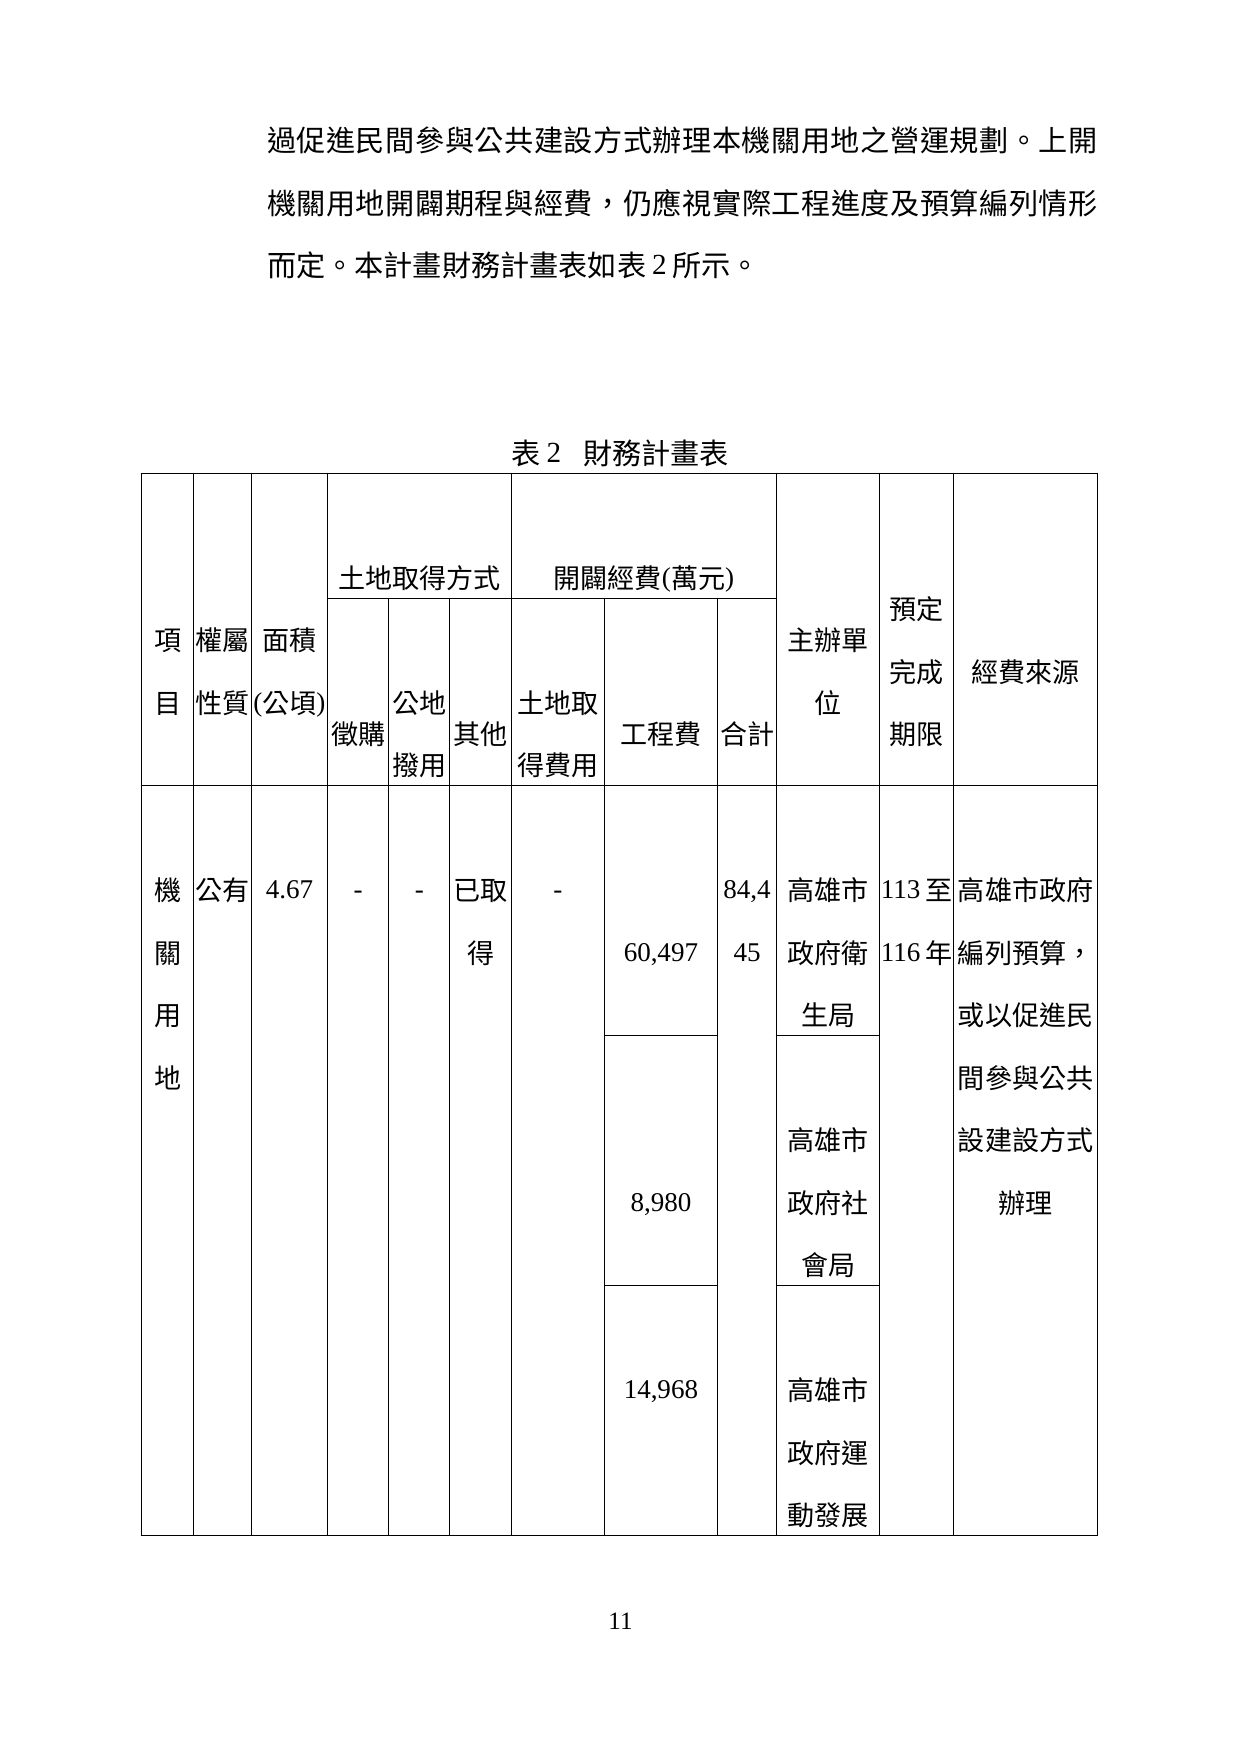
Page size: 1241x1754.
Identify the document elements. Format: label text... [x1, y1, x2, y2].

table_header 面積(公頃) [252, 474, 327, 785]
table_cell 公有 [194, 786, 251, 1535]
table_cell 土地取得費用 [512, 599, 604, 785]
table_cell 113至116年 [880, 786, 953, 1535]
table_cell - [328, 786, 388, 1535]
text 過促進民間參與公共建設方式辦理本機關用地之營運規劃。上開機關用地開闢期程與經費，仍應視實際工程進度及預算編列情形而定。本計畫財務計畫表如表2所示。 [267, 97, 1098, 285]
table_header 主辦單位 [777, 474, 879, 785]
table_cell 8,980 [605, 1036, 717, 1285]
table_cell 工程費 [605, 599, 717, 785]
table_header 預定完成期限 [880, 474, 953, 785]
table_header 土地取得方式 [328, 474, 511, 597]
table_cell 其他 [450, 599, 511, 785]
table_header 開闢經費(萬元) [512, 474, 776, 597]
table_cell 14,968 [605, 1286, 717, 1535]
table_cell - [512, 786, 604, 1535]
table_cell 已取得 [450, 786, 511, 1535]
table_cell 高雄市政府社會局 [777, 1036, 879, 1285]
table_cell 高雄市政府編列預算，或以促進民間參與公共設建設方式辦理 [954, 786, 1097, 1535]
table_cell 高雄市政府運動發展 [777, 1286, 879, 1535]
text 表2 財務計畫表 [142, 410, 1098, 472]
table_cell - [389, 786, 449, 1535]
table_cell 合計 [718, 599, 776, 785]
table_cell 高雄市政府衛生局 [777, 786, 879, 1035]
table_header 項目 [142, 474, 193, 785]
table_cell 機關用地 [142, 786, 193, 1535]
table_cell 公地撥用 [389, 599, 449, 785]
table_cell 60,497 [605, 786, 717, 1035]
table_cell 84,445 [718, 786, 776, 1535]
table_cell 4.67 [252, 786, 327, 1535]
table_header 權屬性質 [194, 474, 251, 785]
table_header 經費來源 [954, 474, 1097, 785]
table_cell 徵購 [328, 599, 388, 785]
